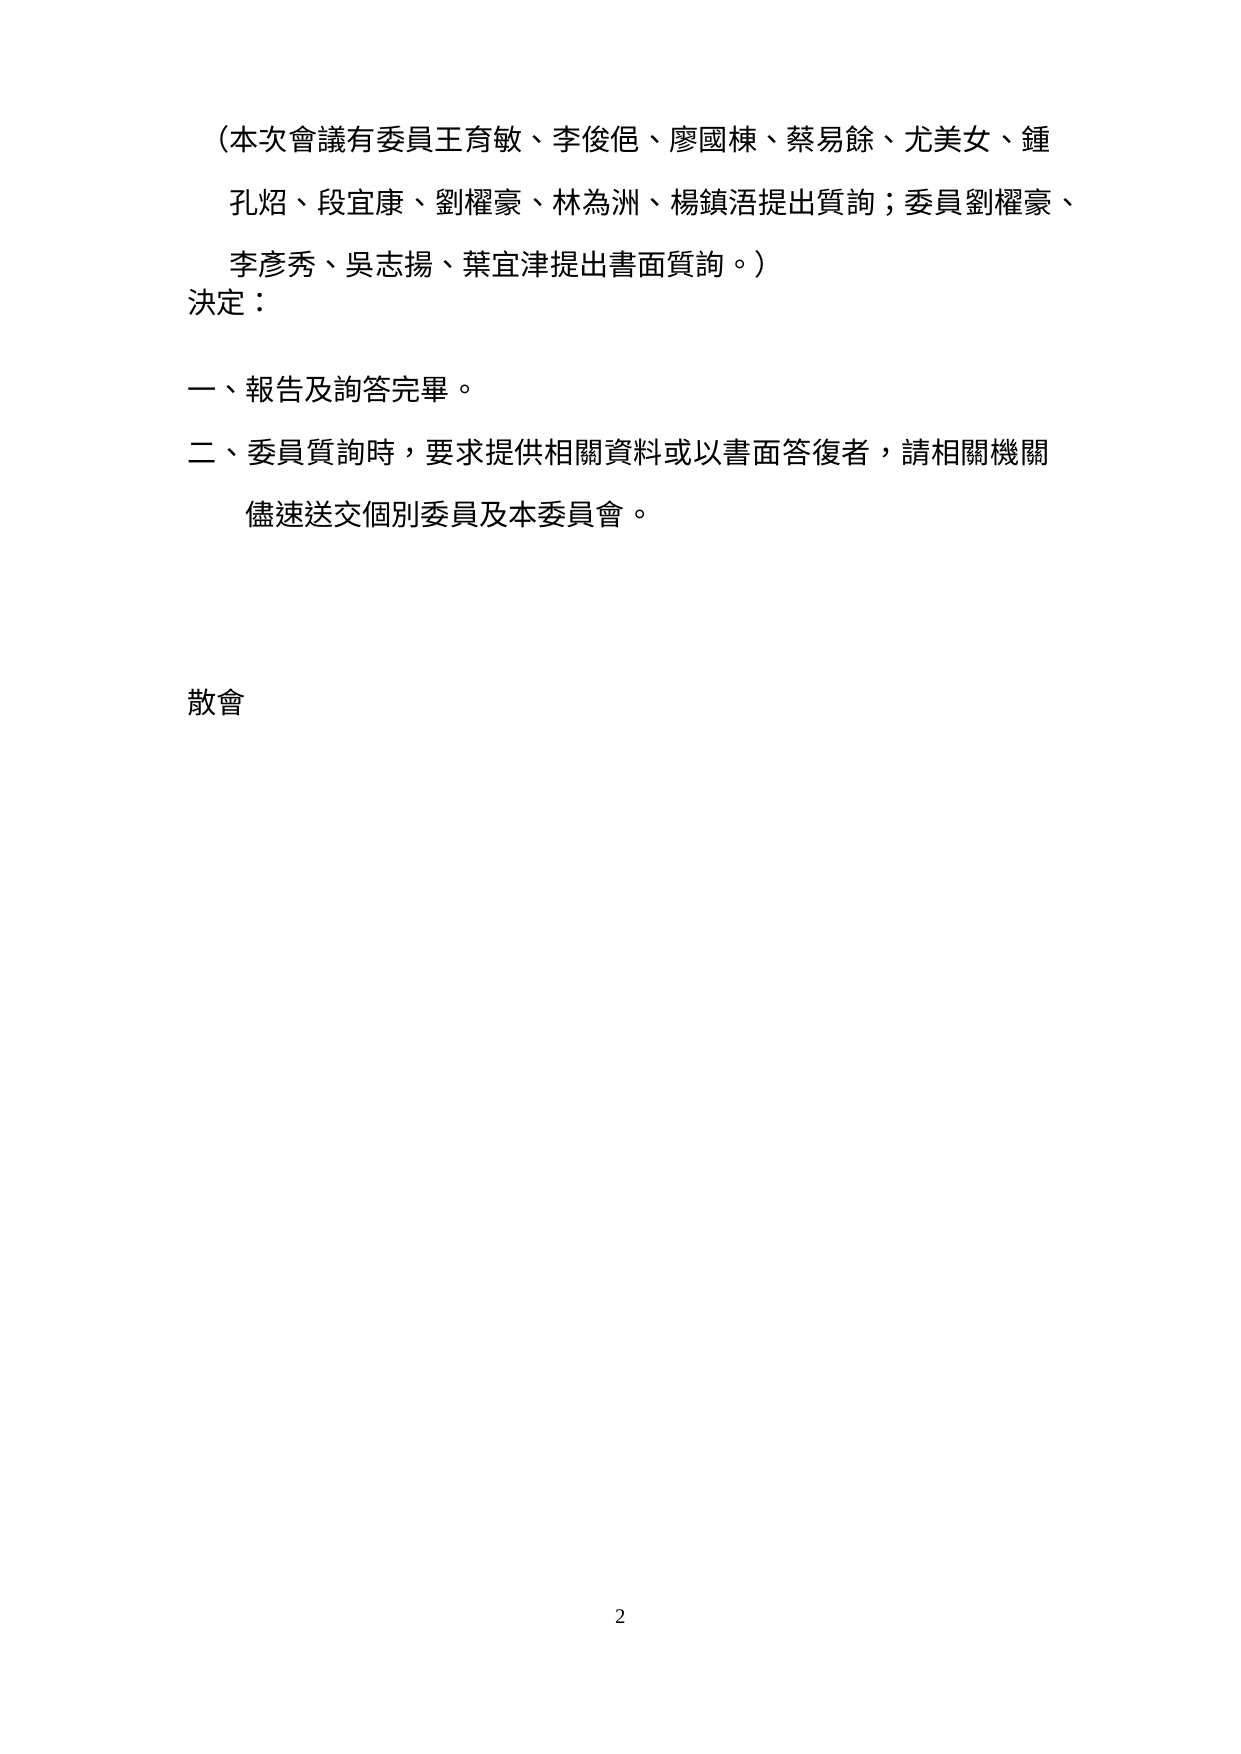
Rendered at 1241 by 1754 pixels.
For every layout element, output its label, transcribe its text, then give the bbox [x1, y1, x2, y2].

text （本次會議有委員王育敏、李俊俋、廖國棟、蔡易餘、尤美女、鍾孔炤、段宜康、劉櫂豪、林為洲、楊鎮浯提出質詢；委員劉櫂豪、李彥秀、吳志揚、葉宜津提出書面質詢。） [200, 96, 1053, 284]
text 散會 [187, 659, 1053, 721]
text 一、報告及詢答完畢。 [187, 346, 1053, 409]
text 二、委員質詢時，要求提供相關資料或以書面答復者，請相關機關儘速送交個別委員及本委員會。 [187, 409, 1053, 534]
text 決定： [187, 284, 1053, 321]
